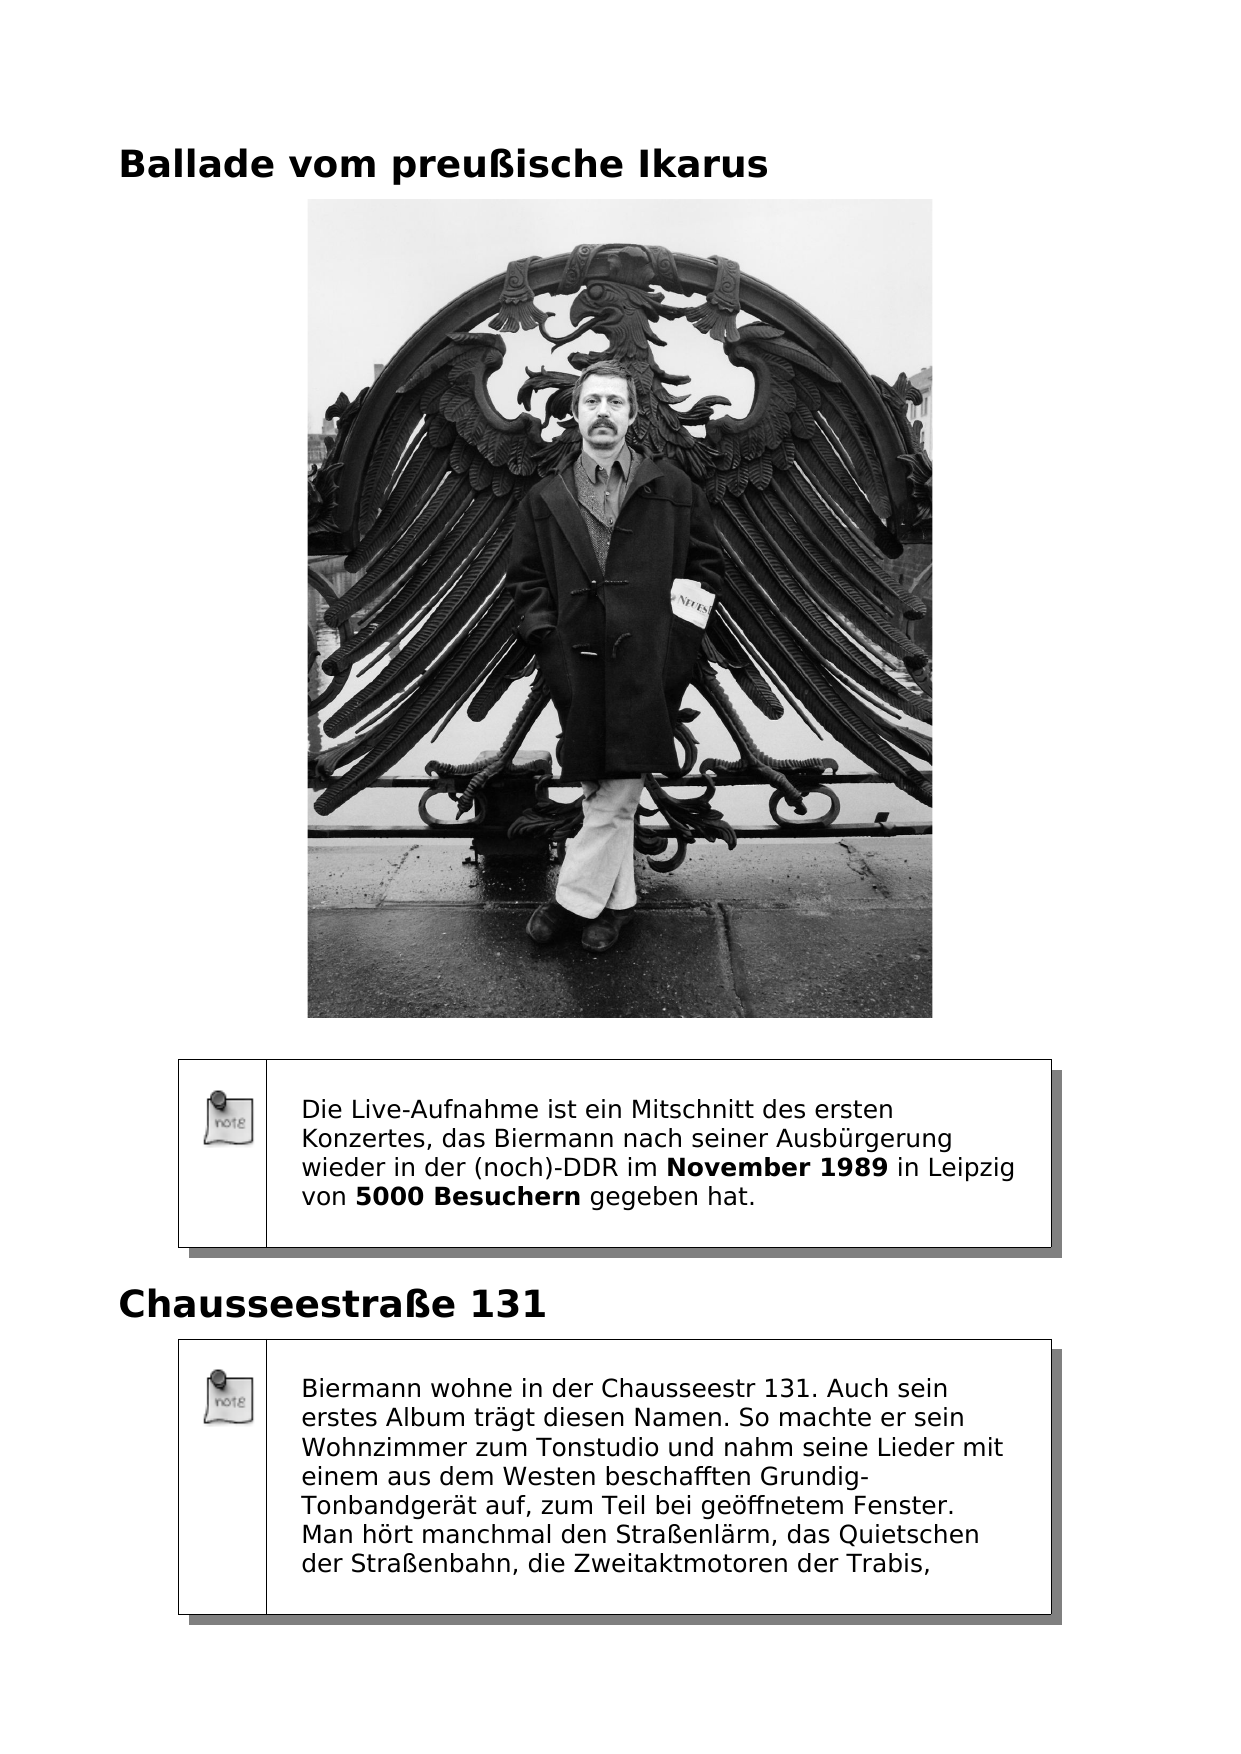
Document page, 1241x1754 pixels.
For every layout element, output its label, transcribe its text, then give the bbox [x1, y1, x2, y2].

picture [190, 1083, 266, 1159]
picture [190, 1362, 266, 1438]
subtitle Chausseestraße 131 [118, 1283, 1122, 1326]
picture [307, 199, 933, 1018]
table_header [179, 1060, 266, 1247]
subtitle Ballade vom preußische Ikarus [118, 143, 1122, 187]
table_header Die Live-Aufnahme ist ein Mitschnitt des ersten Konzertes, das Biermann nach seiner Ausbürgerung wieder in der (noch)-DDR im November 1989 in Leipzig von 5000 Besuchern gegeben hat. [267, 1060, 1051, 1247]
table_header Biermann wohne in der Chausseestr 131. Auch sein erstes Album trägt diesen Namen. So machte er sein Wohnzimmer zum Tonstudio und nahm seine Lieder mit einem aus dem Westen beschafften Grundig-Tonbandgerät auf, zum Teil bei geöffnetem Fenster. Man hört manchmal den Straßenlärm, das Quietschen der Straßenbahn, die Zweitaktmotoren der Trabis, [267, 1340, 1051, 1614]
table_header [179, 1340, 266, 1614]
